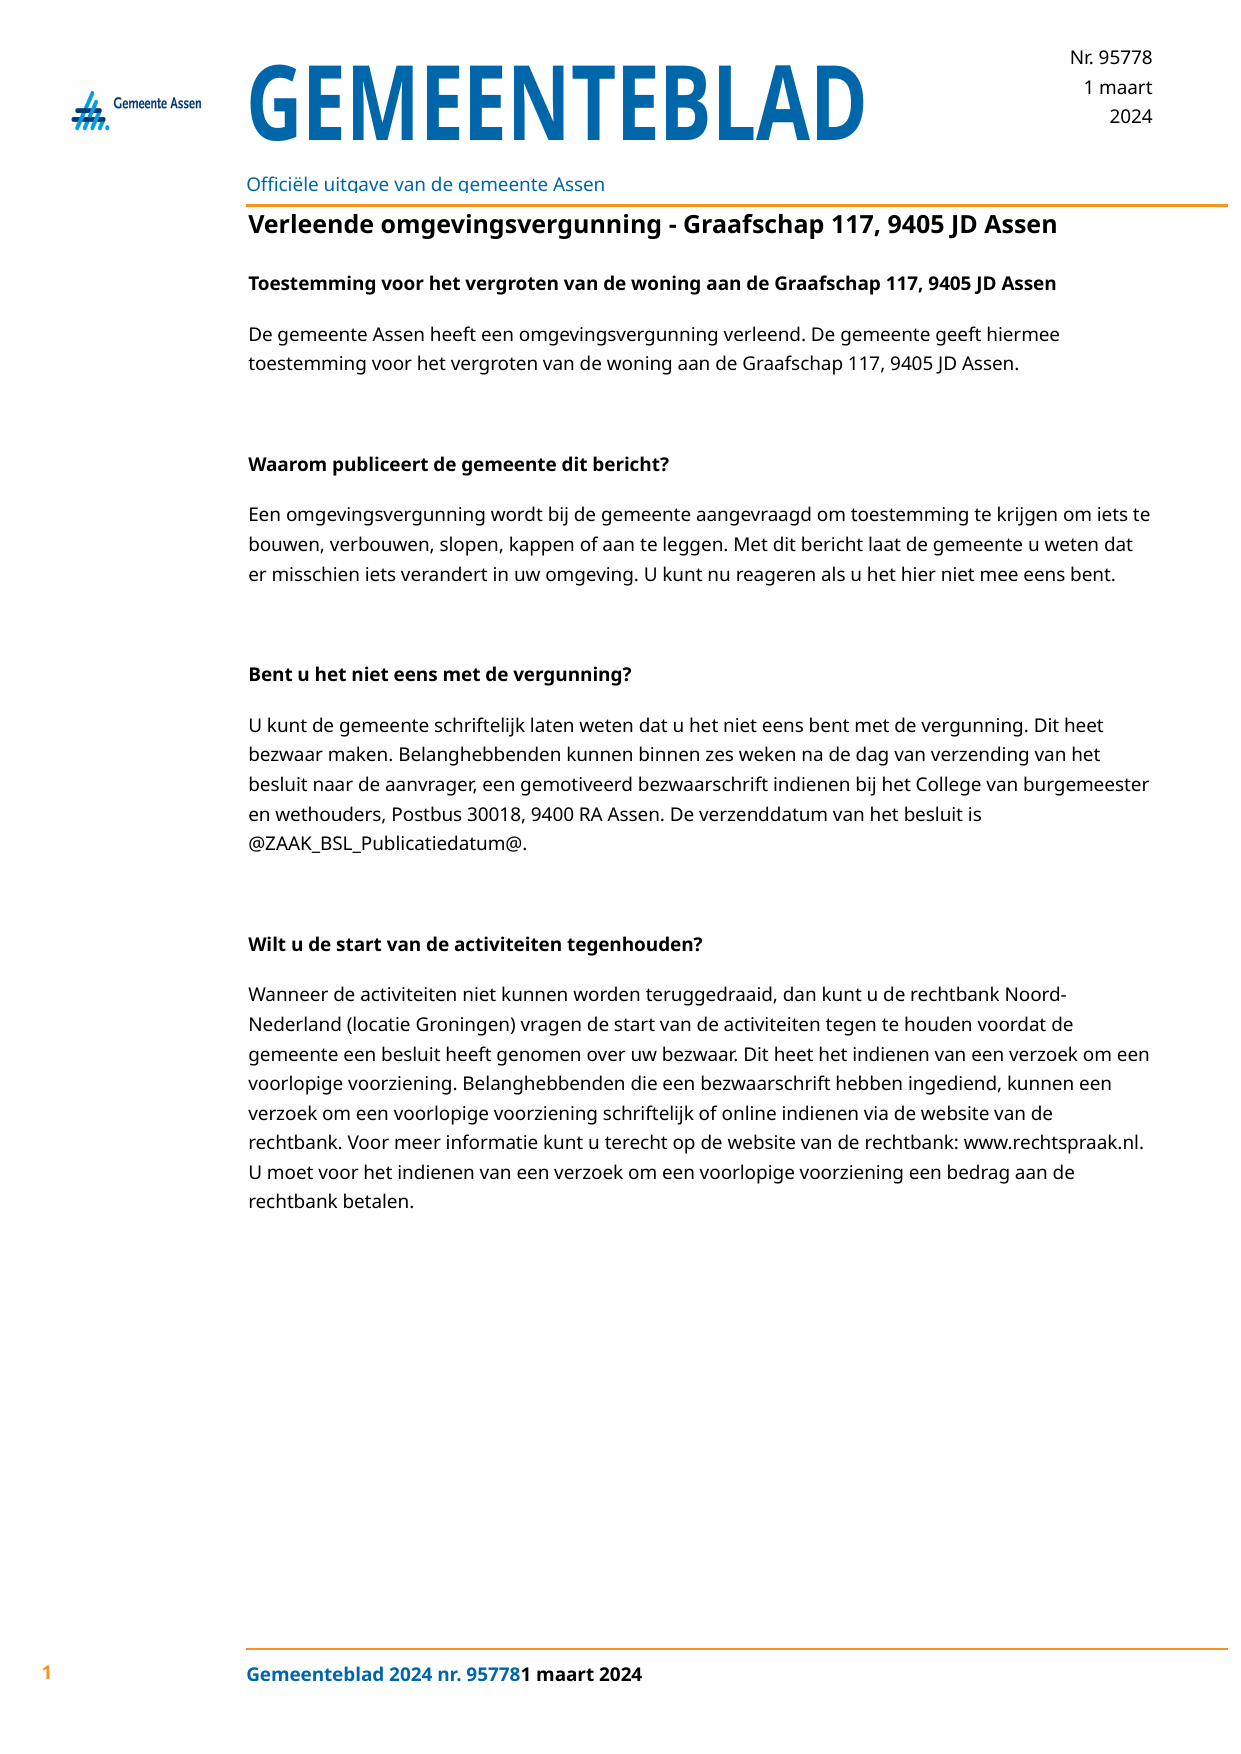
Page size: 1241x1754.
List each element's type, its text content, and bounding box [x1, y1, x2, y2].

text Een omgevingsvergunning wordt bij de gemeente aangevraagd om toestemming te krijgen om iets te bouwen, verbouwen, slopen, kappen of aan te leggen. Met dit bericht laat de gemeente u weten dat er misschien iets verandert in uw omgeving. U kunt nu reageren als u het hier niet mee eens bent. [248, 502, 1152, 586]
text Verleende omgevingsvergunning - Graafschap 117, 9405 JD Assen [248, 207, 1152, 241]
text U kunt de gemeente schriftelijk laten weten dat u het niet eens bent met de vergunning. Dit heet bezwaar maken. Belanghebbenden kunnen binnen zes weken na de dag van verzending van het besluit naar de aanvrager, een gemotiveerd bezwaarschrift indienen bij het College van burgemeester en wethouders, Postbus 30018, 9400 RA Assen. De verzenddatum van het besluit is @ZAAK_BSL_Publicatiedatum@. [248, 712, 1152, 856]
text De gemeente Assen heeft een omgevingsvergunning verleend. De gemeente geeft hiermee toestemming voor het vergroten van de woning aan de Graafschap 117, 9405 JD Assen. [248, 321, 1152, 376]
text Bent u het niet eens met de vergunning? [248, 662, 1152, 687]
picture [41, 47, 231, 172]
text Waarom publiceert de gemeente dit bericht? [248, 451, 1152, 477]
text Toestemming voor het vergroten van de woning aan de Graafschap 117, 9405 JD Assen [248, 270, 1152, 296]
text Wanneer de activiteiten niet kunnen worden teruggedraaid, dan kunt u de rechtbank Noord-Nederland (locatie Groningen) vragen de start van de activiteiten tegen te houden voordat de gemeente een besluit heeft genomen over uw bezwaar. Dit heet het indienen van een verzoek om een voorlopige voorziening. Belanghebbenden die een bezwaarschrift hebben ingediend, kunnen een verzoek om een voorlopige voorziening schriftelijk of online indienen via de website van de rechtbank. Voor meer informatie kunt u terecht op de website van de rechtbank: www.rechtspraak.nl. U moet voor het indienen van een verzoek om een voorlopige voorziening een bedrag aan de rechtbank betalen. [248, 982, 1152, 1214]
text Wilt u de start van de activiteiten tegenhouden? [248, 931, 1152, 957]
